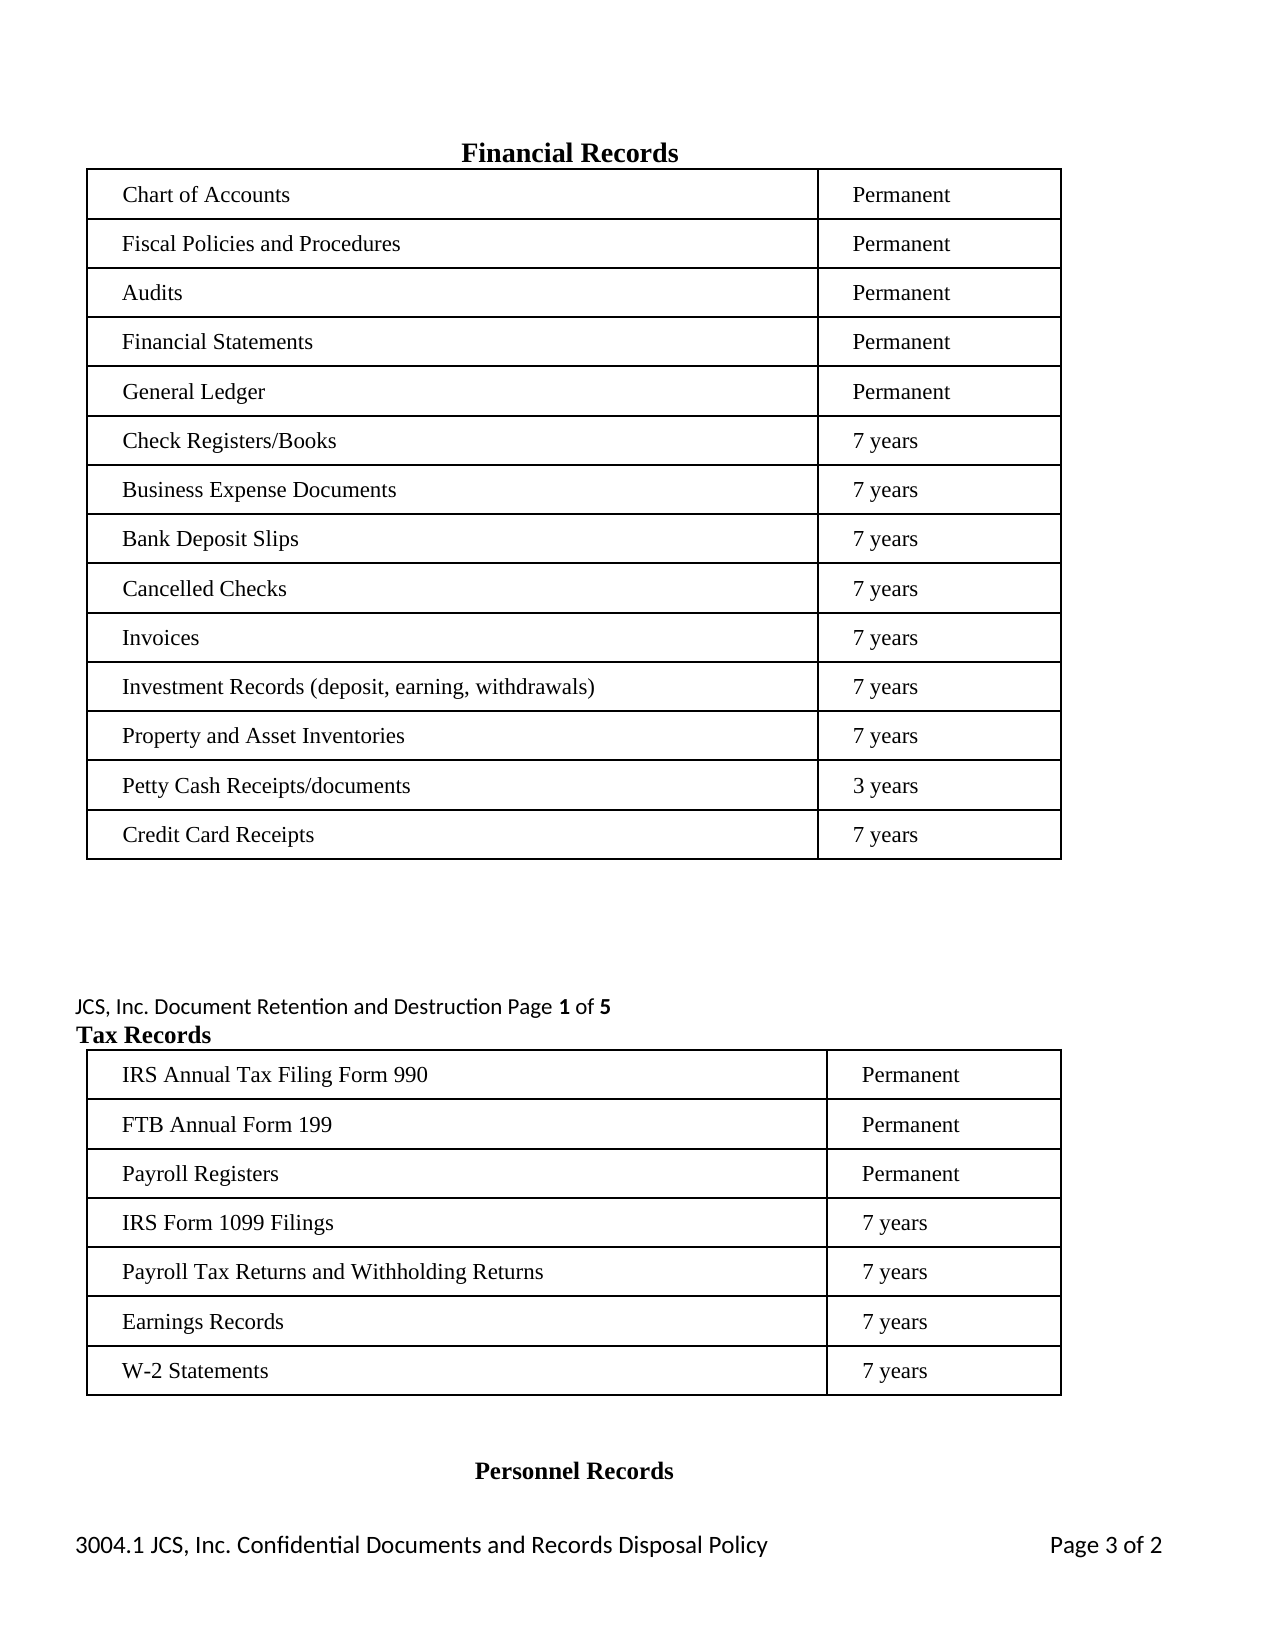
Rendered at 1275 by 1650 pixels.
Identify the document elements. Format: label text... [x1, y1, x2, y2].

table_cell Permanent [819, 269, 1060, 316]
text Personnel Records [474, 1456, 1200, 1485]
table_cell Fiscal Policies and Procedures [88, 220, 817, 267]
table_cell 7 years [819, 712, 1060, 759]
table_cell Check Registers/Books [88, 417, 817, 464]
table_cell 7 years [819, 663, 1060, 710]
table_cell 7 years [819, 811, 1060, 858]
table_cell Invoices [88, 614, 817, 661]
table_cell Permanent [819, 367, 1060, 414]
table_cell 7 years [828, 1248, 1060, 1295]
table_cell Investment Records (deposit, earning, withdrawals) [88, 663, 817, 710]
table_cell 7 years [828, 1347, 1060, 1394]
table_header Permanent [819, 170, 1060, 217]
table_cell Petty Cash Receipts/documents [88, 761, 817, 809]
table_cell Cancelled Checks [88, 564, 817, 612]
table_header IRS Annual Tax Filing Form 990 [88, 1051, 826, 1098]
table_cell Credit Card Receipts [88, 811, 817, 858]
table_cell 7 years [828, 1199, 1060, 1246]
table_cell General Ledger [88, 367, 817, 414]
table_cell 7 years [819, 515, 1060, 562]
table_cell Permanent [819, 318, 1060, 365]
table_cell 7 years [819, 564, 1060, 612]
table_cell IRS Form 1099 Filings [88, 1199, 826, 1246]
table_cell 7 years [819, 614, 1060, 661]
table_cell Business Expense Documents [88, 466, 817, 513]
table_cell 7 years [828, 1297, 1060, 1344]
table_cell FTB Annual Form 199 [88, 1100, 826, 1147]
text Financial Records [461, 136, 1200, 168]
table_cell Payroll Registers [88, 1150, 826, 1197]
table_cell Permanent [828, 1150, 1060, 1197]
table_header Chart of Accounts [88, 170, 817, 217]
table_cell 3 years [819, 761, 1060, 809]
text Tax Records [76, 1020, 1200, 1049]
table_cell Financial Statements [88, 318, 817, 365]
table_cell Property and Asset Inventories [88, 712, 817, 759]
text JCS, Inc. Document Retention and Destruction Page 1 of 5 [75, 992, 1200, 1020]
table_cell Permanent [828, 1100, 1060, 1147]
table_cell Permanent [819, 220, 1060, 267]
table_cell Bank Deposit Slips [88, 515, 817, 562]
table_cell Payroll Tax Returns and Withholding Returns [88, 1248, 826, 1295]
table_cell 7 years [819, 417, 1060, 464]
table_header Permanent [828, 1051, 1060, 1098]
table_cell Earnings Records [88, 1297, 826, 1344]
table_cell W-2 Statements [88, 1347, 826, 1394]
table_cell Audits [88, 269, 817, 316]
table_cell 7 years [819, 466, 1060, 513]
